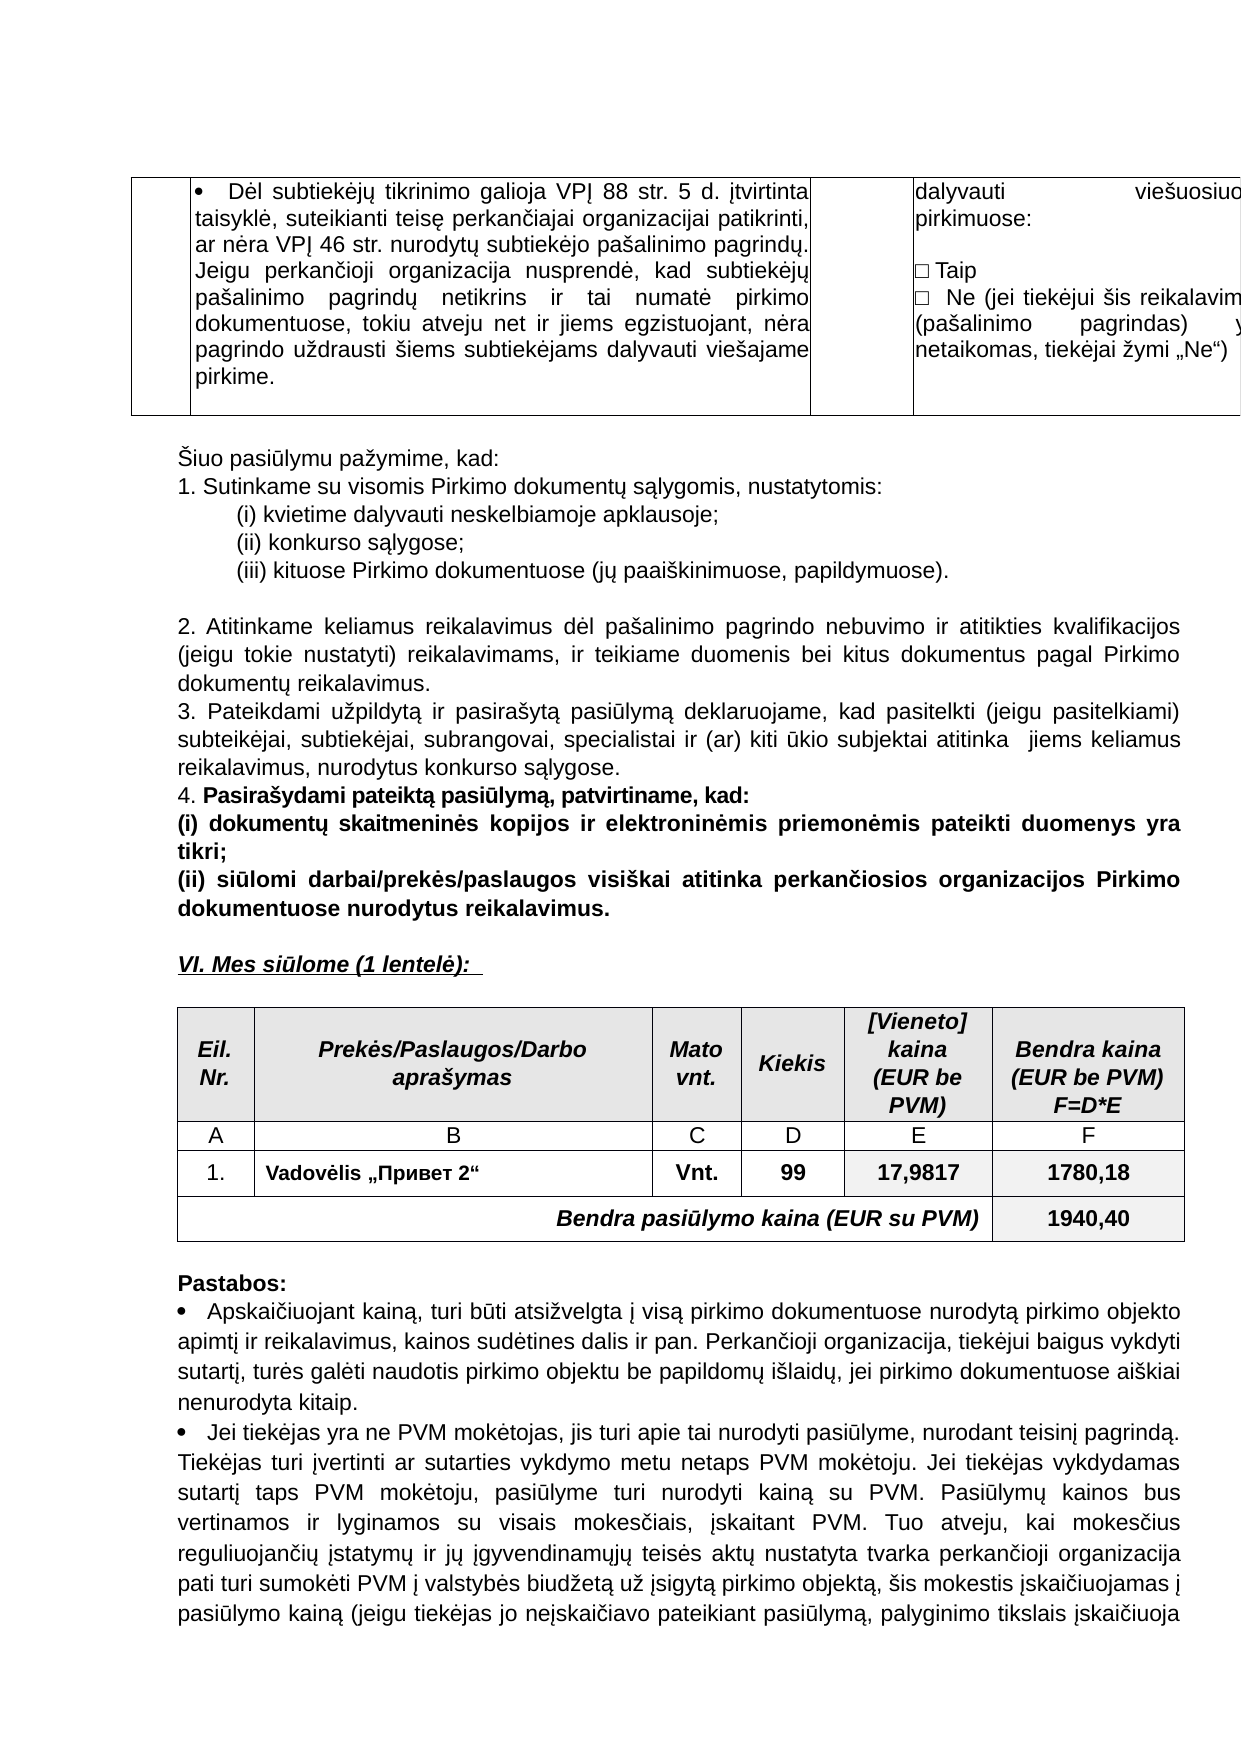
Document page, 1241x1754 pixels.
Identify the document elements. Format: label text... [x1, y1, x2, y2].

table_header Eil. Nr. [178, 1008, 254, 1121]
table_cell [811, 178, 913, 415]
table_cell 1780,18 [993, 1151, 1184, 1196]
text (i) kvietime dalyvauti neskelbiamoje apklausoje; [177, 501, 1181, 527]
text (i) dokumentų skaitmeninės kopijos ir elektroninėmis priemonėmis pateikti duomenys yra tikri; [177, 810, 1181, 865]
text Šiuo pasiūlymu pažymime, kad: [177, 444, 1181, 471]
text 4. Pasirašydami pateiktą pasiūlymą, patvirtiname, kad: [177, 782, 1181, 808]
table_header Prekės/Paslaugos/Darbo aprašymas [255, 1008, 652, 1121]
list Jei tiekėjas yra ne PVM mokėtojas, jis turi apie tai nurodyti pasiūlyme, nurodant teisinį pagrindą. Tiekėjas turi įvertinti ar sutarties vykdymo metu netaps PVM mokėtoju. Jei tiekėjas vykdydamas sutartį taps PVM mokėtoju, pasiūlyme turi nurodyti kainą su PVM. Pasiūlymų kainos bus vertinamos ir lyginamos su visais mokesčiais, įskaitant PVM. Tuo atveju, kai mokesčius reguliuojančių įstatymų ir jų įgyvendinamųjų teisės aktų nustatyta tvarka perkančioji organizacija pati turi sumokėti PVM į valstybės biudžetą už įsigytą pirkimo objektą, šis mokestis įskaičiuojamas į pasiūlymo kainą (jeigu tiekėjas jo neįskaičiavo pateikiant pasiūlymą, palyginimo tikslais įskaičiuoja [177, 1419, 1181, 1626]
table_cell C [653, 1122, 741, 1150]
table_header Kiekis [742, 1008, 844, 1121]
list Apskaičiuojant kainą, turi būti atsižvelgta į visą pirkimo dokumentuose nurodytą pirkimo objekto apimtį ir reikalavimus, kainos sudėtines dalis ir pan. Perkančioji organizacija, tiekėjui baigus vykdyti sutartį, turės galėti naudotis pirkimo objektu be papildomų išlaidų, jei pirkimo dokumentuose aiškiai nenurodyta kitaip. [177, 1298, 1181, 1415]
table_cell 17,9817 [845, 1151, 992, 1196]
table_cell E [845, 1122, 992, 1150]
table_cell [132, 178, 190, 415]
text (ii) konkurso sąlygose; [177, 529, 1181, 555]
table_cell A [178, 1122, 254, 1150]
table_cell Tiekėjas yra neatlikęs jam paskirtos baudžiamojo poveikio priemonės – uždraudimo juridiniam asmeniui dalyvauti viešuosiuose pirkimuose. Pastaba: VPĮ 46 straipsnio 21 dalis yra taikoma tik tiekėjui, kai jis yra juridinis asmuo, kita organizacija ar jos struktūrinis padalinys. Taigi, fiziniam asmeniui, kai jis vykdo veiklą, pavyzdžiui, turėdamas verslo liudijimą, šis pašalinimo pagrindas nėra taikomas; Ūkio subjektai, kurių pajėgumais tiekėjas remiasi, dėl šio pašalinimo pagrindo – tikrinami (žr. VPĮ 49 str. 4 d.); Dėl subtiekėjų tikrinimo galioja VPĮ 88 str. 5 d. įtvirtinta taisyklė, suteikianti teisę perkančiajai organizacijai patikrinti, ar nėra VPĮ 46 str. nurodytų subtiekėjo pašalinimo pagrindų. Jeigu perkančioji organizacija nusprendė, kad subtiekėjų pašalinimo pagrindų netikrins ir tai numatė pirkimo dokumentuose, tokiu atveju net ir jiems egzistuojant, nėra pagrindo uždrausti šiems subtiekėjams dalyvauti viešajame pirkime. [191, 178, 810, 415]
text (ii) siūlomi darbai/prekės/paslaugos visiškai atitinka perkančiosios organizacijos Pirkimo dokumentuose nurodytus reikalavimus. [177, 866, 1181, 921]
table_cell B [255, 1122, 652, 1150]
table_header Mato vnt. [653, 1008, 741, 1121]
table_cell Iš Lietuvoje įsteigtų subjektų įrodančių dokumentų nereikalaujama. Užtenka tiekėjo patvirtinimo. Tiekėjas turi nurodyti (patvirtinti): Ar ekonominės veiklos vykdytojui yra taikoma sąlyga, kad jis neatlikęs jam paskirtos baudžiamojo poveikio priemonės – uždraudimo juridiniam asmeniui dalyvauti viešuosiuose pirkimuose: □ Taip □ Ne (jei tiekėjui šis reikalavimas (pašalinimo pagrindas) yra netaikomas, tiekėjai žymi „Ne“) [914, 178, 1240, 415]
table_header [Vieneto] kaina (EUR be PVM) [845, 1008, 992, 1121]
table_cell F [993, 1122, 1184, 1150]
text VI. Mes siūlome (1 lentelė): [177, 951, 1181, 977]
text 1. Sutinkame su visomis Pirkimo dokumentų sąlygomis, nustatytomis: [177, 473, 1181, 499]
table_cell Vnt. [653, 1151, 741, 1196]
text 3. Pateikdami užpildytą ir pasirašytą pasiūlymą deklaruojame, kad pasitelkti (jeigu pasitelkiami) subteikėjai, subtiekėjai, subrangovai, specialistai ir (ar) kiti ūkio subjektai atitinka jiems keliamus reikalavimus, nurodytus konkurso sąlygose. [177, 698, 1181, 780]
text (iii) kituose Pirkimo dokumentuose (jų paaiškinimuose, papildymuose). [177, 557, 1181, 583]
table_header Bendra kaina (EUR be PVM) F=D*E [993, 1008, 1184, 1121]
table_cell 1. [178, 1151, 254, 1196]
text 2. Atitinkame keliamus reikalavimus dėl pašalinimo pagrindo nebuvimo ir atitikties kvalifikacijos (jeigu tokie nustatyti) reikalavimams, ir teikiame duomenis bei kitus dokumentus pagal Pirkimo dokumentų reikalavimus. [177, 613, 1181, 696]
table_cell 99 [742, 1151, 844, 1196]
text Pastabos: [177, 1270, 1181, 1296]
table_cell 1940,40 [993, 1197, 1184, 1241]
table_cell Vadovėlis „Привет 2“ [255, 1151, 652, 1196]
table_cell D [742, 1122, 844, 1150]
table_cell Bendra pasiūlymo kaina (EUR su PVM) [178, 1197, 992, 1241]
